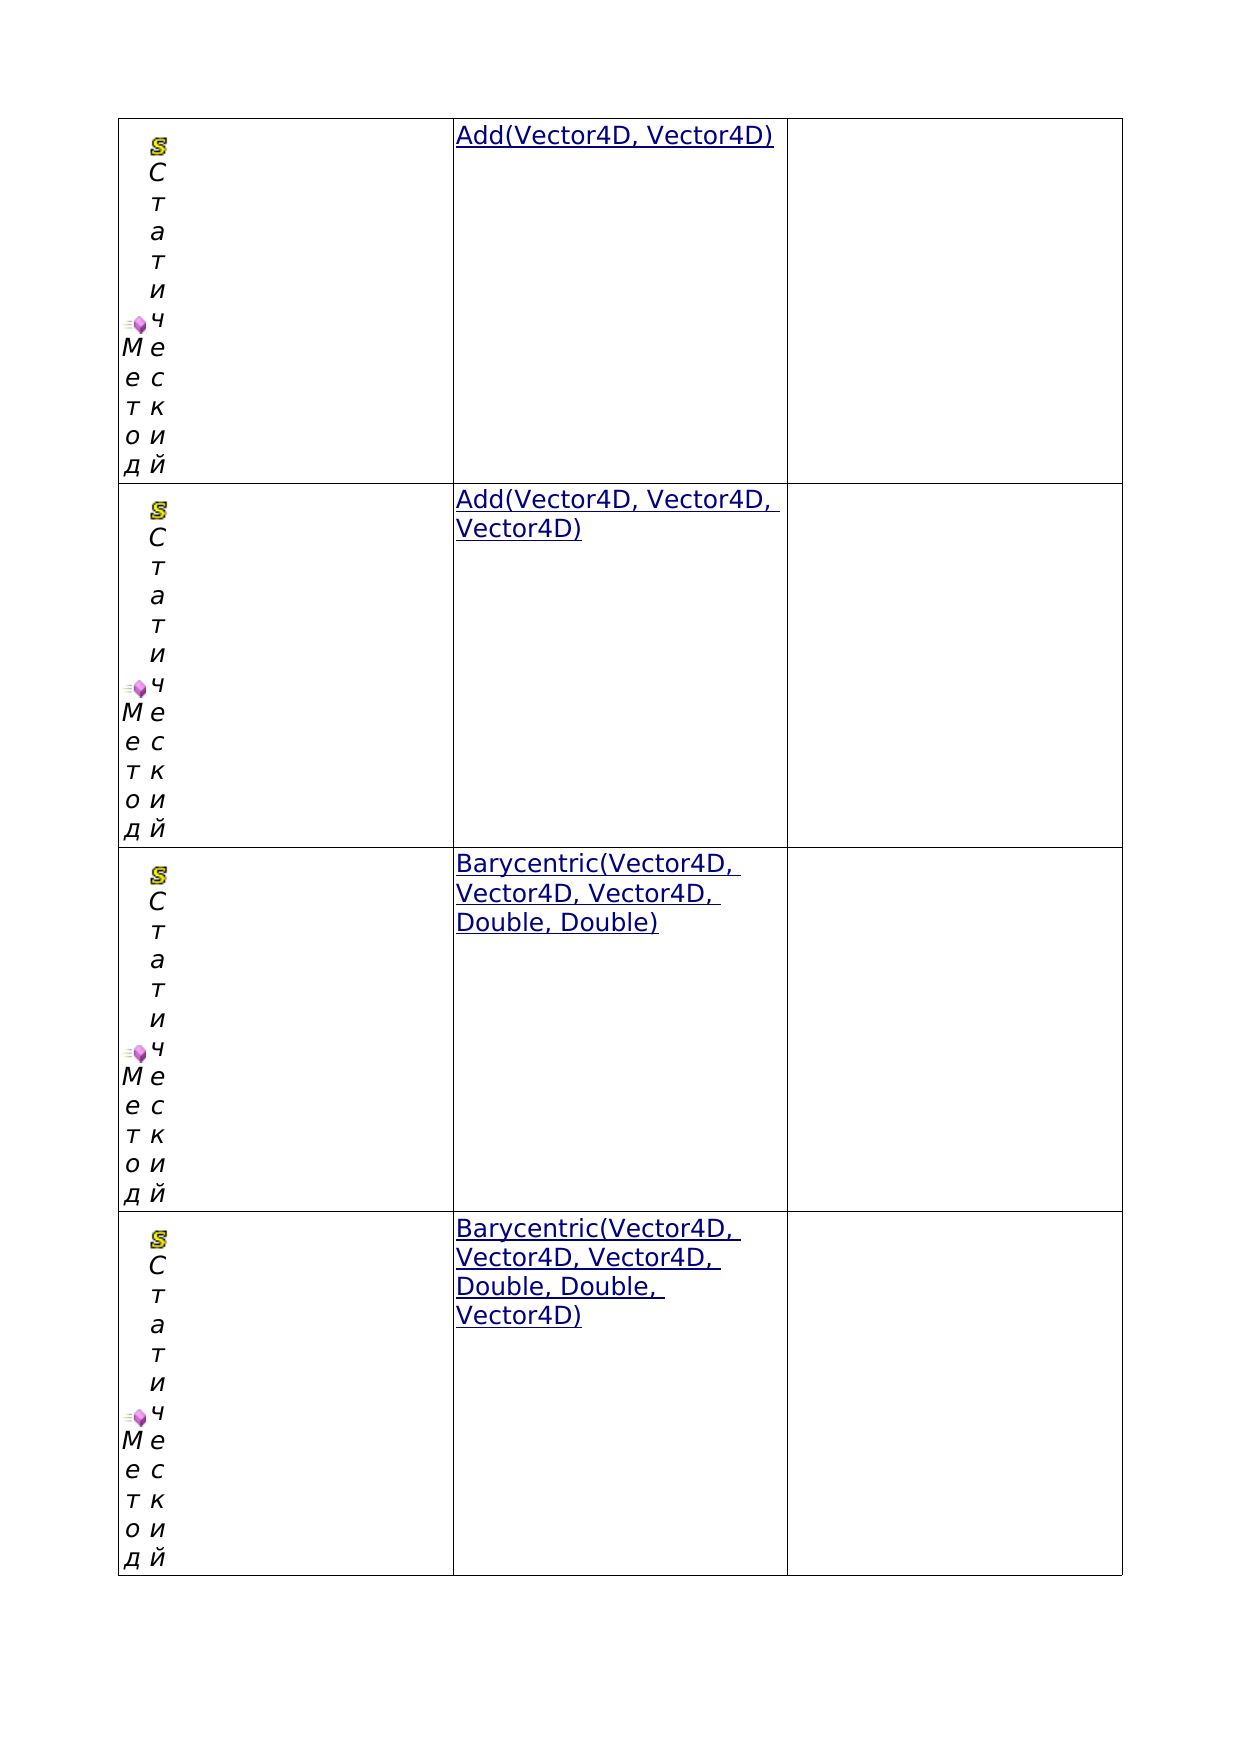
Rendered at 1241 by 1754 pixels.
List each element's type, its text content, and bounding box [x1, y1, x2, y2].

picture [121, 1045, 146, 1063]
table_cell [119, 848, 453, 1211]
table_cell Barycentric(Vector4D, Vector4D, Vector4D, Double, Double) [454, 848, 787, 1211]
picture [146, 862, 172, 888]
picture [146, 133, 172, 159]
table_cell [119, 484, 453, 847]
table_cell [788, 1212, 1122, 1575]
table_cell [788, 484, 1122, 847]
table_cell [119, 1212, 453, 1575]
table_cell [788, 848, 1122, 1211]
picture [146, 1226, 172, 1252]
table_cell Add(Vector4D, Vector4D) [454, 119, 787, 482]
picture [146, 497, 172, 523]
table_cell Add(Vector4D, Vector4D, Vector4D) [454, 484, 787, 847]
table_cell Barycentric(Vector4D, Vector4D, Vector4D, Double, Double, Vector4D) [454, 1212, 787, 1575]
table_cell [119, 119, 453, 482]
picture [121, 316, 146, 334]
picture [121, 1409, 146, 1427]
picture [121, 680, 146, 698]
table_cell [788, 119, 1122, 482]
